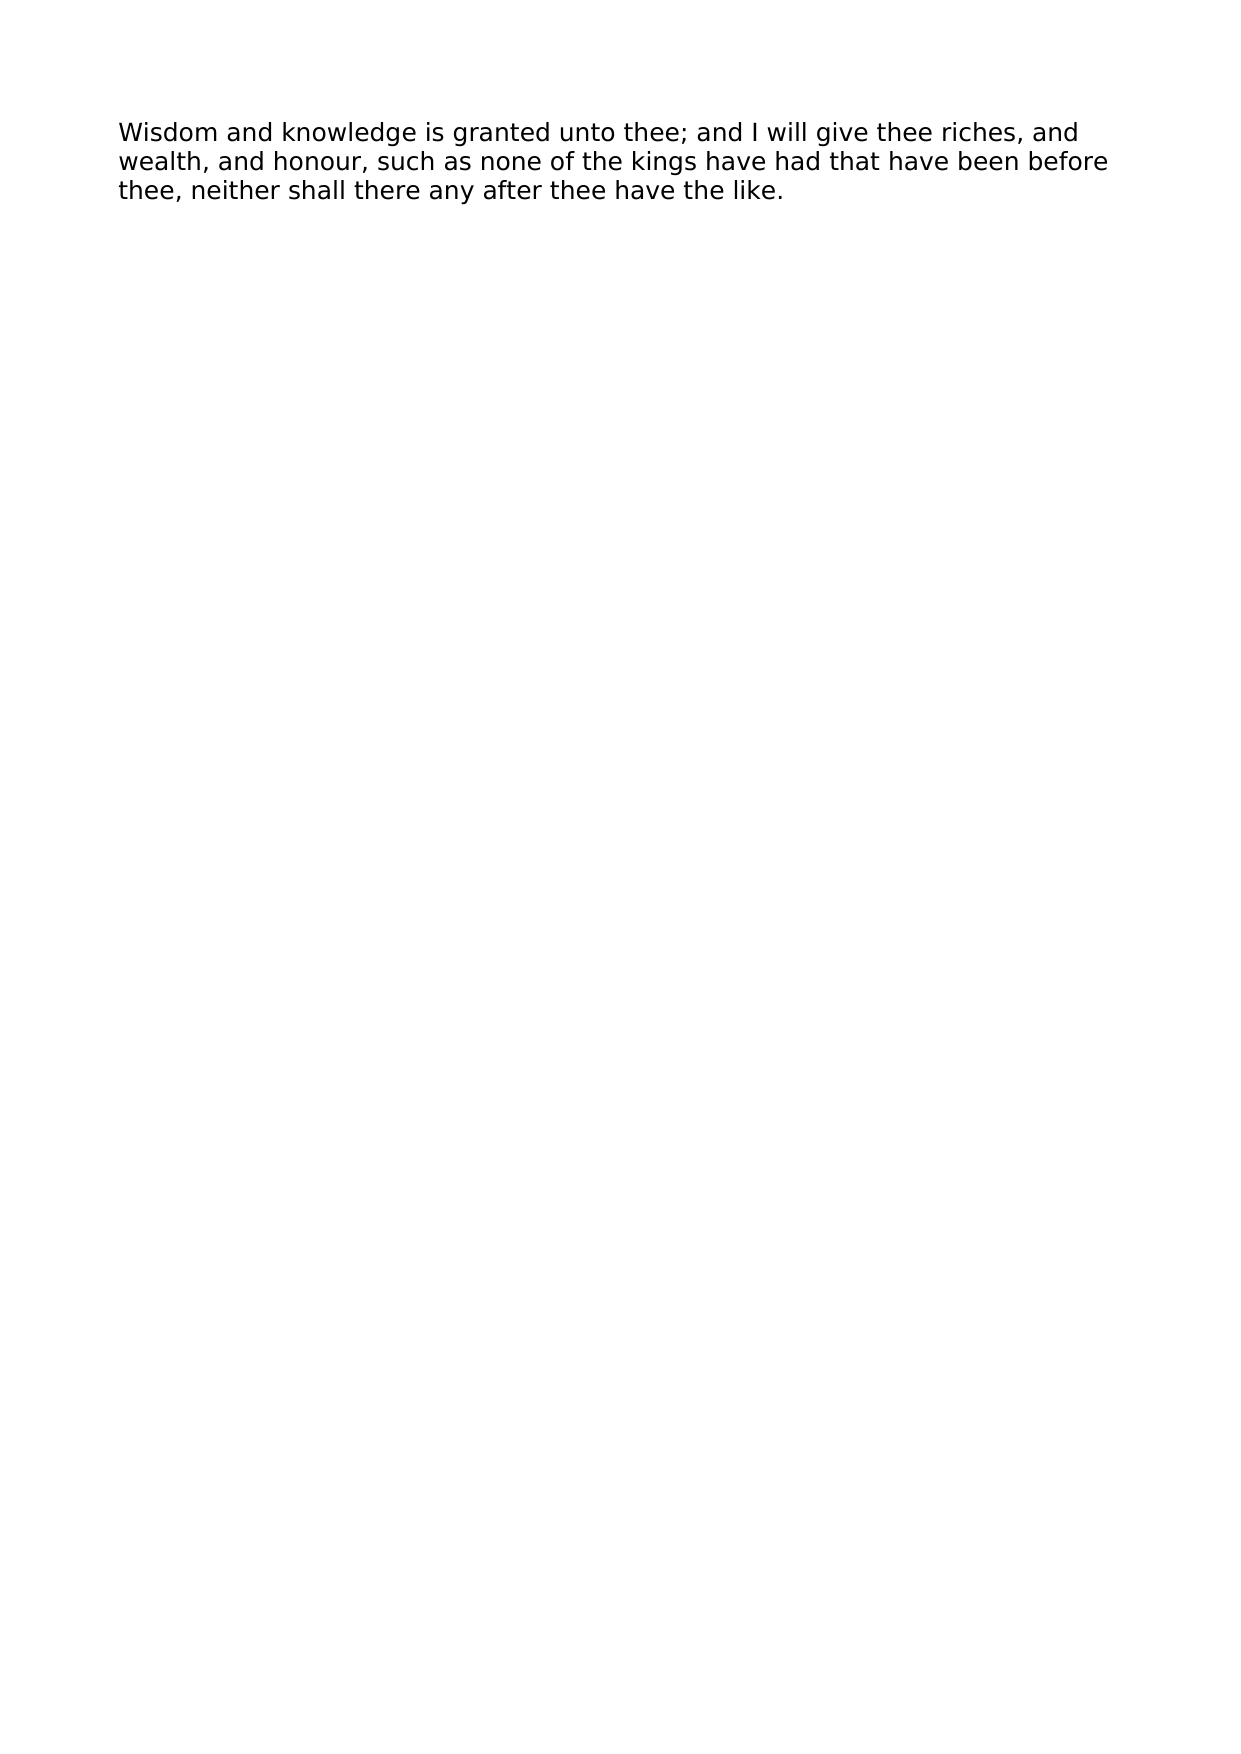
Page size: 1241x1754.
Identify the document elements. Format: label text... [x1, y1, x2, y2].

text Wisdom and knowledge is granted unto thee; and I will give thee riches, and wealth, and honour, such as none of the kings have had that have been before thee, neither shall there any after thee have the like. [118, 118, 1122, 206]
